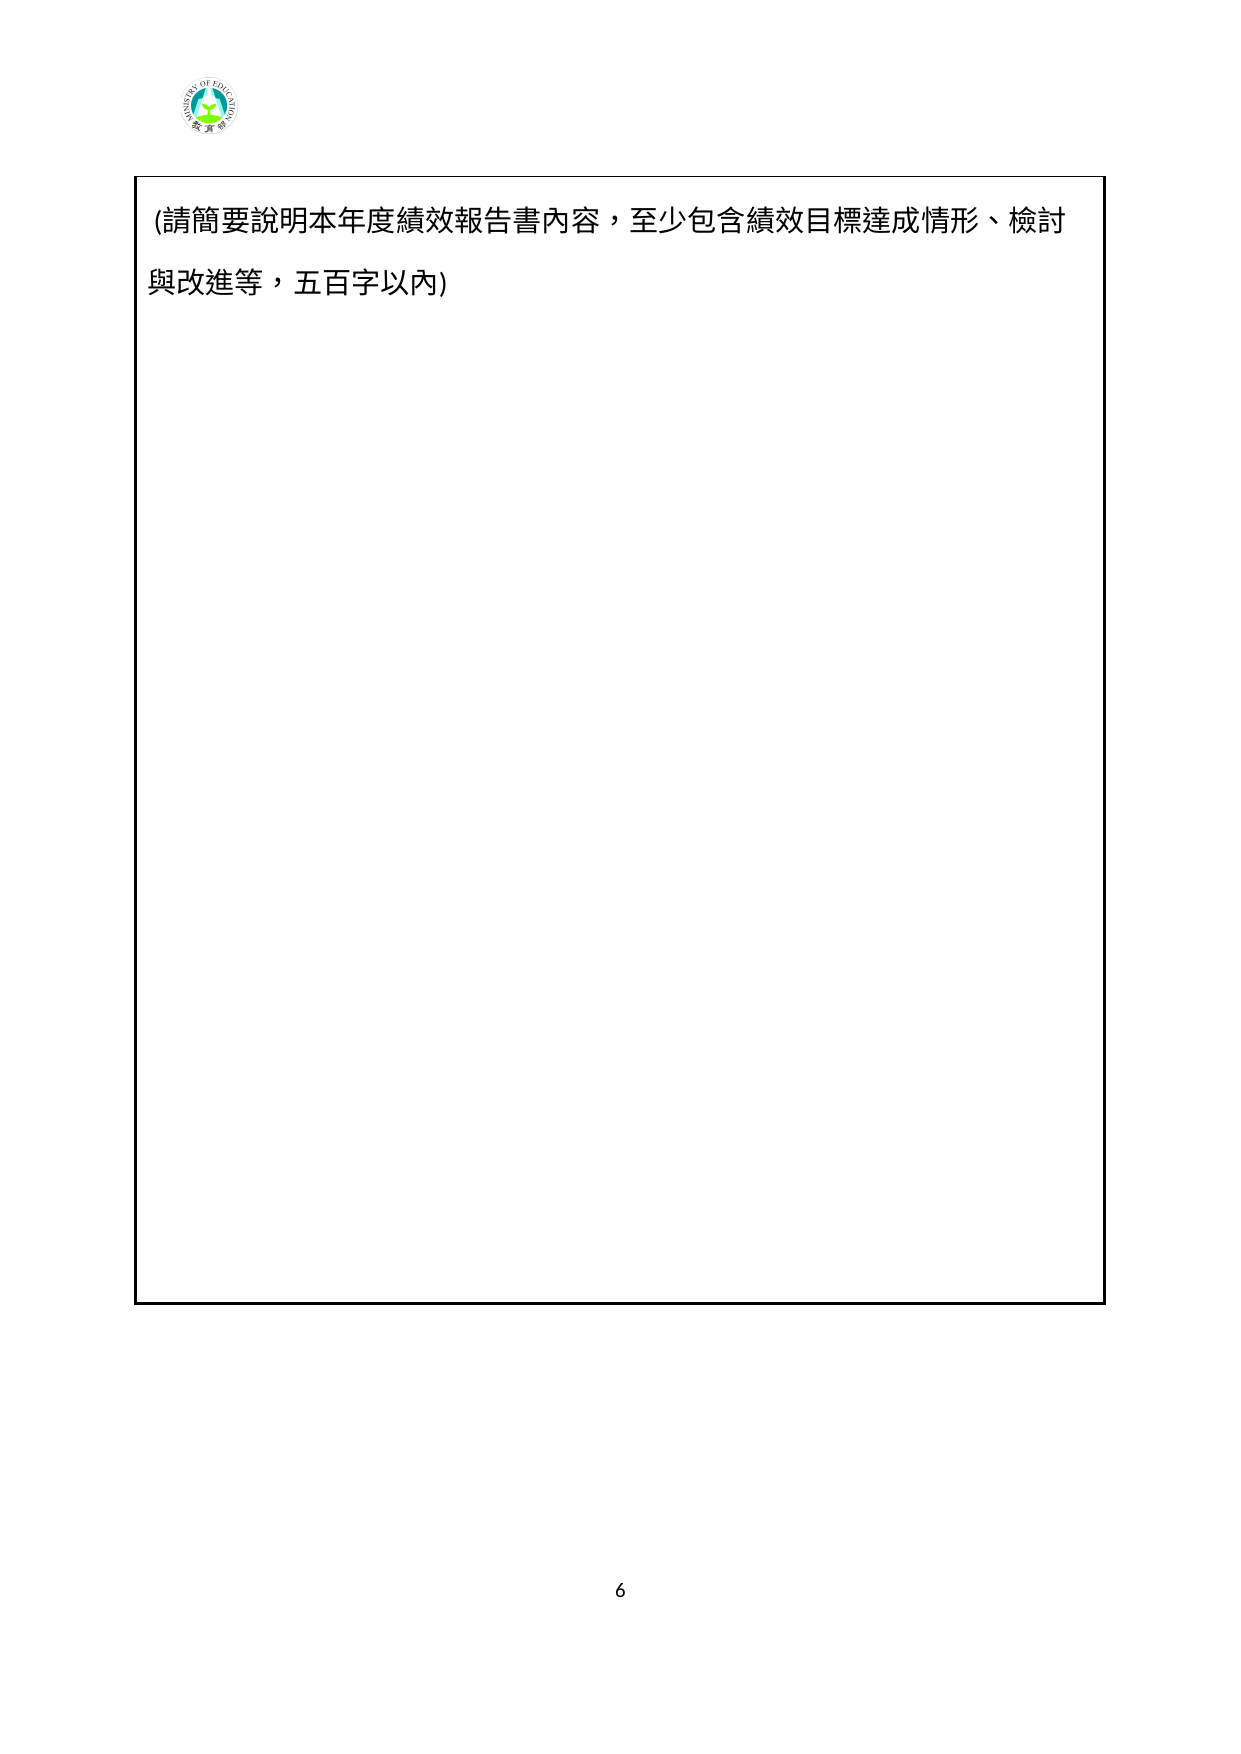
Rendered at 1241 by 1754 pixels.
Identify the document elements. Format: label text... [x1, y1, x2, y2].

table_cell (請簡要說明本年度績效報告書內容，至少包含績效目標達成情形、檢討與改進等，五百字以內) [137, 177, 1103, 1302]
